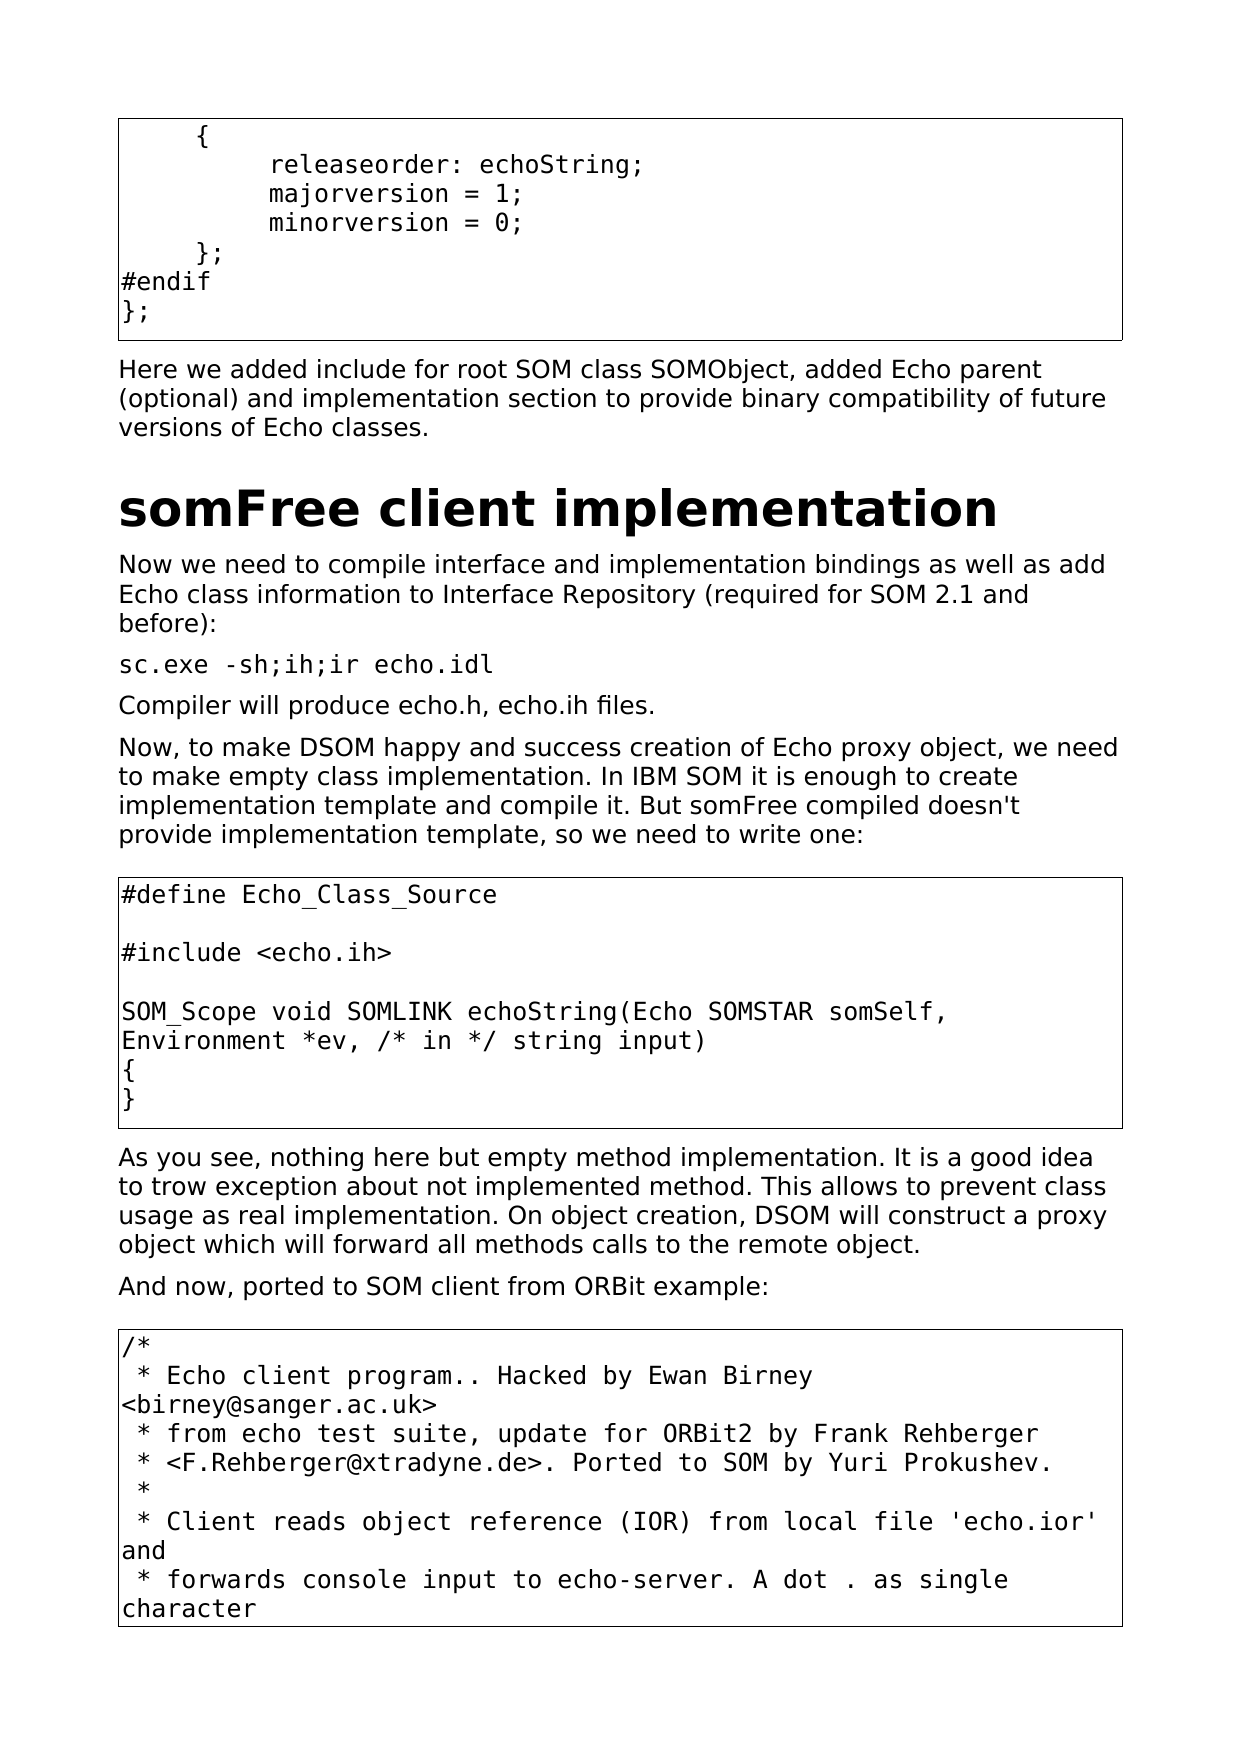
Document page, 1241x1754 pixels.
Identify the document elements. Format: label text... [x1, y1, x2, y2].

text Now, to make DSOM happy and success creation of Echo proxy object, we need to make empty class implementation. In IBM SOM it is enough to create implementation template and compile it. But somFree compiled doesn't provide implementation template, so we need to write one: [118, 733, 1122, 850]
subtitle somFree client implementation [118, 480, 1122, 538]
table_header /* * Echo client program.. Hacked by Ewan Birney <birney@sanger.ac.uk> * from echo test suite, update for ORBit2 by Frank Rehberger * <F.Rehberger@xtradyne.de>. Ported to SOM by Yuri Prokushev. * * Client reads object reference (IOR) from local file 'echo.ior' and * forwards console input to echo-server. A dot . as single character [119, 1330, 1122, 1626]
text sc.exe -sh;ih;ir echo.idl [118, 651, 1122, 680]
text Here we added include for root SOM class SOMObject, added Echo parent (optional) and implementation section to provide binary compatibility of future versions of Echo classes. [118, 355, 1122, 442]
text Now we need to compile interface and implementation bindings as well as add Echo class information to Interface Repository (required for SOM 2.1 and before): [118, 551, 1122, 638]
text Compiler will produce echo.h, echo.ih files. [118, 692, 1122, 721]
text And now, ported to SOM client from ORBit example: [118, 1272, 1122, 1301]
table_header { releaseorder: echoString; majorversion = 1; minorversion = 0; }; #endif }; [119, 119, 1122, 340]
text As you see, nothing here but empty method implementation. It is a good idea to trow exception about not implemented method. This allows to prevent class usage as real implementation. On object creation, DSOM will construct a proxy object which will forward all methods calls to the remote object. [118, 1143, 1122, 1260]
table_header #define Echo_Class_Source #include <echo.ih> SOM_Scope void SOMLINK echoString(Echo SOMSTAR somSelf, Environment *ev, /* in */ string input) { } [119, 878, 1122, 1128]
